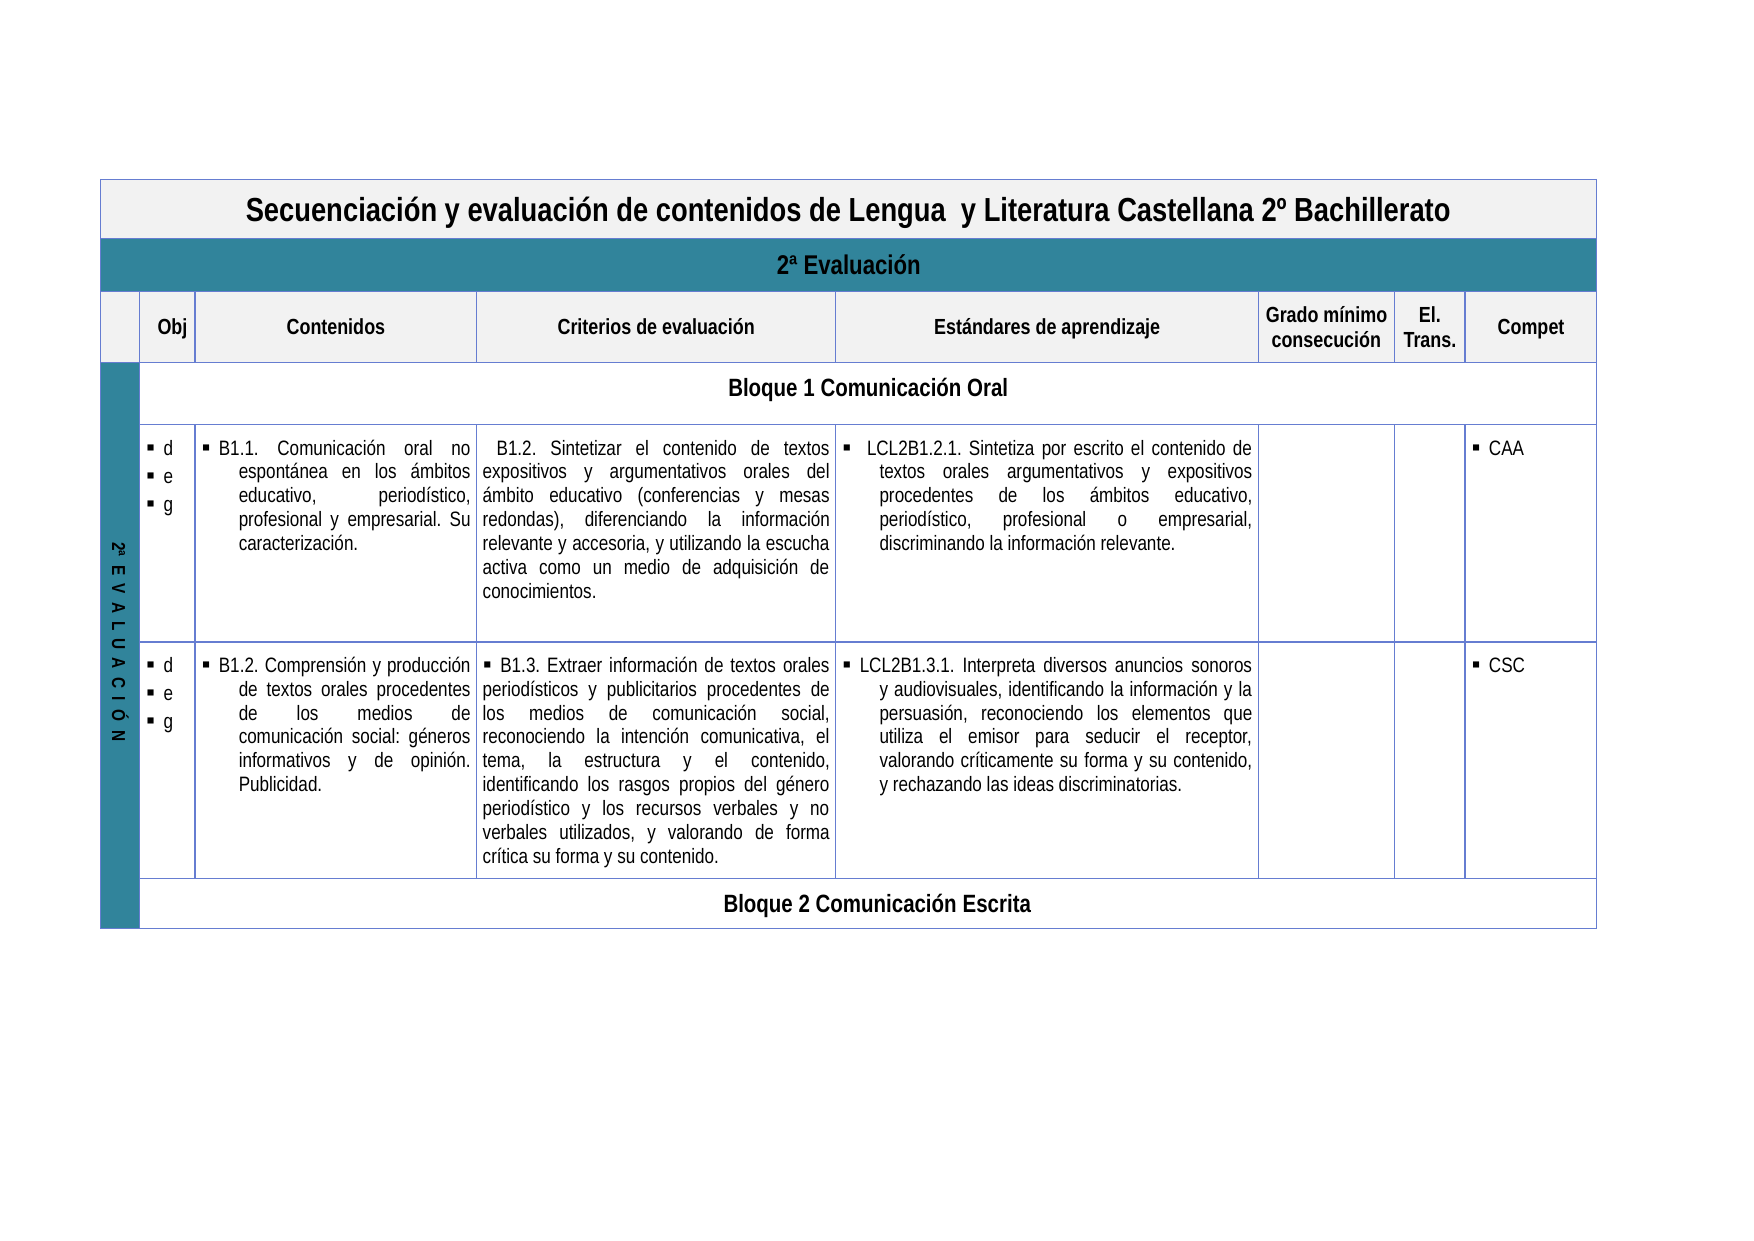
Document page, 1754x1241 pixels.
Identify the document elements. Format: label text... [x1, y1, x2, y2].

table_cell LCL2B1.3.1. Interpreta diversos anuncios sonoros y audiovisuales, identificando la información y la persuasión, reconociendo los elementos que utiliza el emisor para seducir el receptor, valorando críticamente su forma y su contenido, y rechazando las ideas discriminatorias. [836, 643, 1258, 878]
table_cell [1259, 425, 1394, 641]
table_cell Criterios de evaluación [477, 292, 835, 362]
table_cell Bloque 1 Comunicación Oral [140, 363, 1596, 424]
table_cell Contenidos [196, 292, 476, 362]
table_cell [1259, 643, 1394, 878]
table_cell [1395, 643, 1464, 878]
table_cell Grado mínimo consecución [1259, 292, 1394, 362]
table_cell CSC [1466, 643, 1596, 878]
table_cell [101, 292, 139, 362]
table_cell El. Trans. [1395, 292, 1464, 362]
table_header Secuenciación y evaluación de contenidos de Lengua y Literatura Castellana 2º Bachillerato [101, 180, 1596, 238]
table_cell Obj [140, 292, 194, 362]
table_cell B1.2. Comprensión y producción de textos orales procedentes de los medios de comunicación social: géneros informativos y de opinión. Publicidad. [196, 643, 476, 878]
table_cell CAA [1466, 425, 1596, 641]
table_cell B1.3. Extraer información de textos orales periodísticos y publicitarios procedentes de los medios de comunicación social, reconociendo la intención comunicativa, el tema, la estructura y el contenido, identificando los rasgos propios del género periodístico y los recursos verbales y no verbales utilizados, y valorando de forma crítica su forma y su contenido. [477, 643, 835, 878]
table_cell B1.2. Sintetizar el contenido de textos expositivos y argumentativos orales del ámbito educativo (conferencias y mesas redondas), diferenciando la información relevante y accesoria, y utilizando la escucha activa como un medio de adquisición de conocimientos. [477, 425, 835, 641]
table_cell Estándares de aprendizaje [836, 292, 1258, 362]
table_cell LCL2B1.2.1. Sintetiza por escrito el contenido de textos orales argumentativos y expositivos procedentes de los ámbitos educativo, periodístico, profesional o empresarial, discriminando la información relevante. [836, 425, 1258, 641]
table_cell [1395, 425, 1464, 641]
table_cell 2ª Evaluación [101, 239, 1596, 291]
table_cell B1.1. Comunicación oral no espontánea en los ámbitos educativo, periodístico, profesional y empresarial. Su caracterización. [196, 425, 476, 641]
table_cell d e g [140, 425, 194, 641]
table_cell Bloque 2 Comunicación Escrita [140, 879, 1596, 928]
table_cell Compet [1466, 292, 1596, 362]
table_cell d e g [140, 643, 194, 878]
table_cell 2ª E V A L U A C I Ó N [101, 363, 139, 928]
